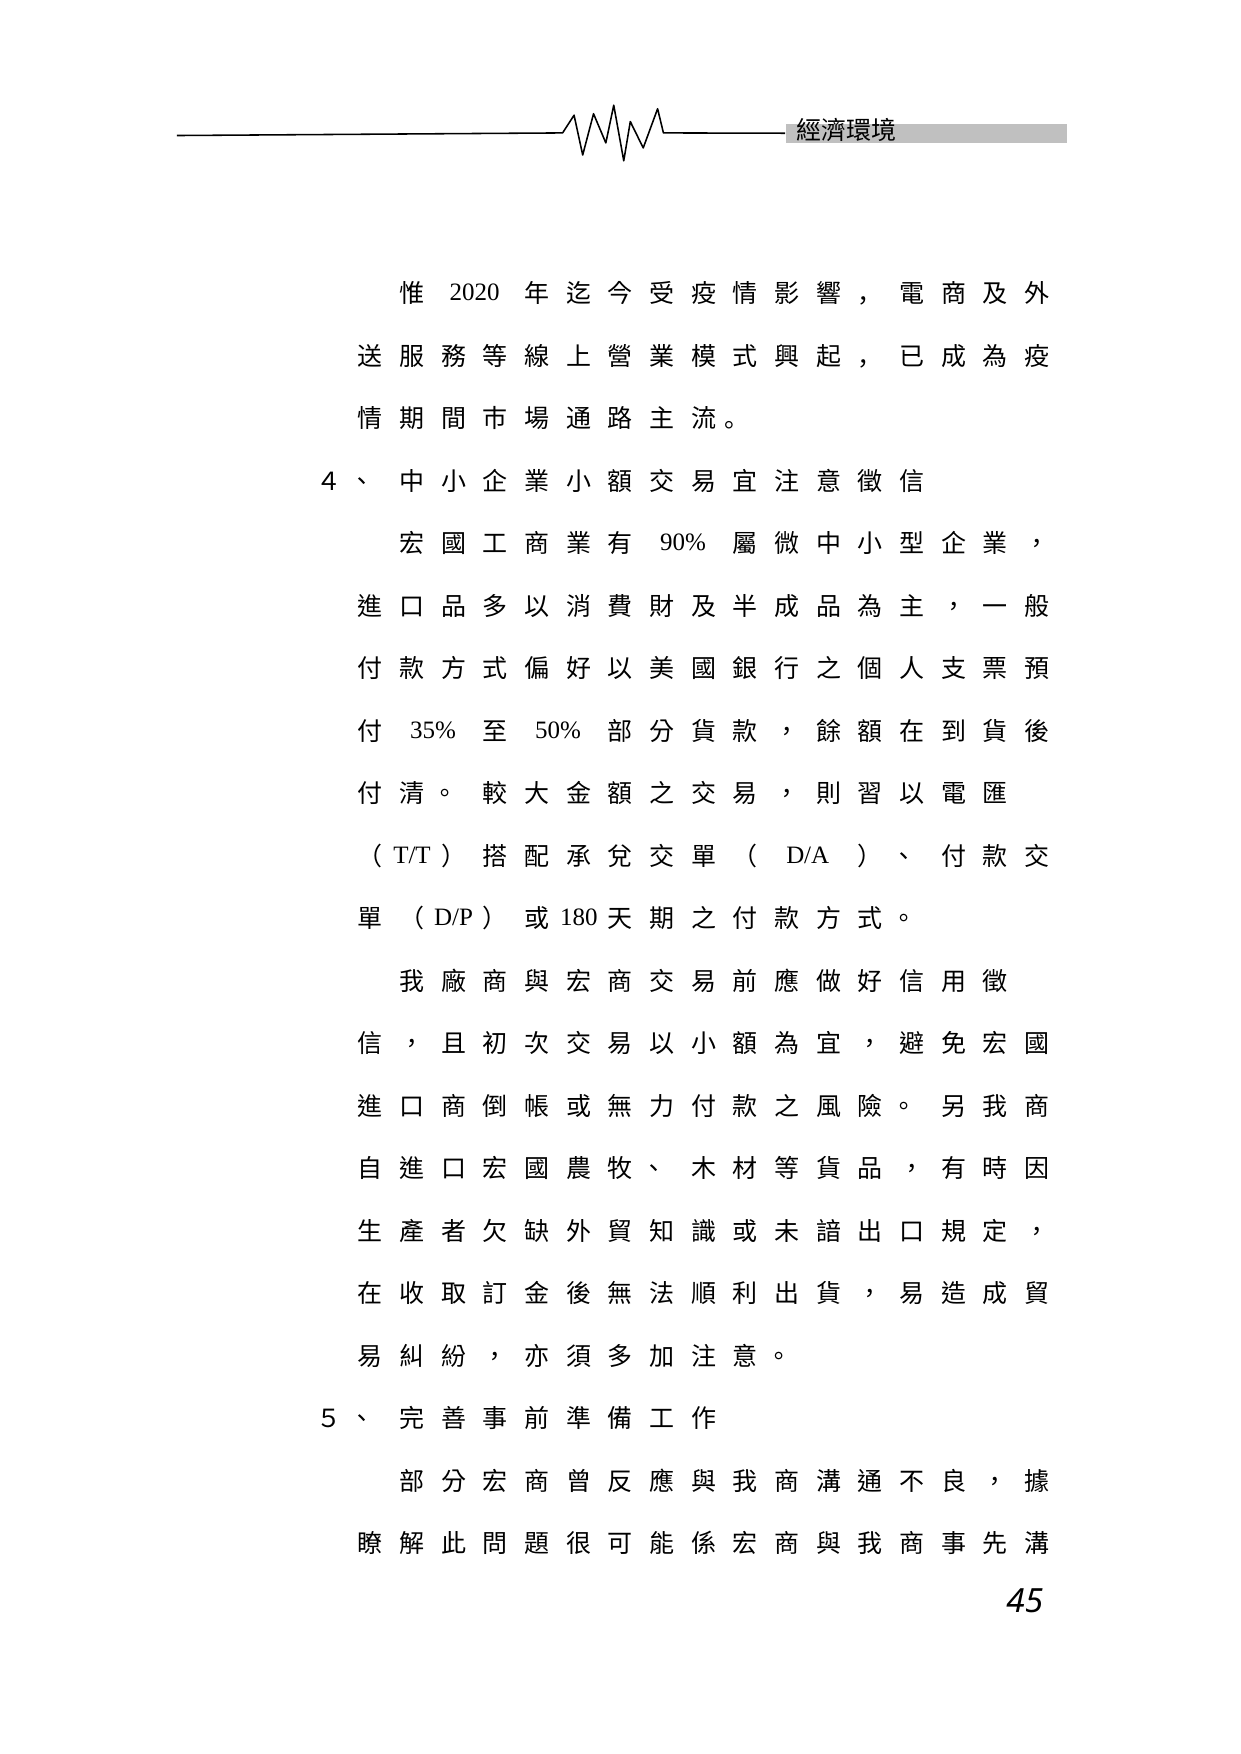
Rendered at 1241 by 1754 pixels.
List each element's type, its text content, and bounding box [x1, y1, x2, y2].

text ５、完善事前準備工作 [281, 1375, 1058, 1438]
text 宏國工商業有90%屬微中小型企業，進口品多以消費財及半成品為主，一般付款方式偏好以美國銀行之個人支票預付35%至50%部分貨款，餘額在到貨後付清。較大金額之交易，則習以電匯（T/T）搭配承兌交單（D/A）、付款交單（D/P）或180天期之付款方式。 [330, 500, 1058, 938]
text 惟2020年迄今受疫情影響，電商及外送服務等線上營業模式興起，已成為疫情期間市場通路主流。 [330, 250, 1058, 438]
text ４、中小企業小額交易宜注意徵信 [281, 438, 1058, 500]
text 我廠商與宏商交易前應做好信用徵信，且初次交易以小額為宜，避免宏國進口商倒帳或無力付款之風險。另我商自進口宏國農牧、木材等貨品，有時因生產者欠缺外貿知識或未諳出口規定，在收取訂金後無法順利出貨，易造成貿易糾紛，亦須多加注意。 [330, 938, 1058, 1375]
text 部分宏商曾反應與我商溝通不良，據瞭解此問題很可能係宏商與我商事先溝 [330, 1438, 1058, 1563]
